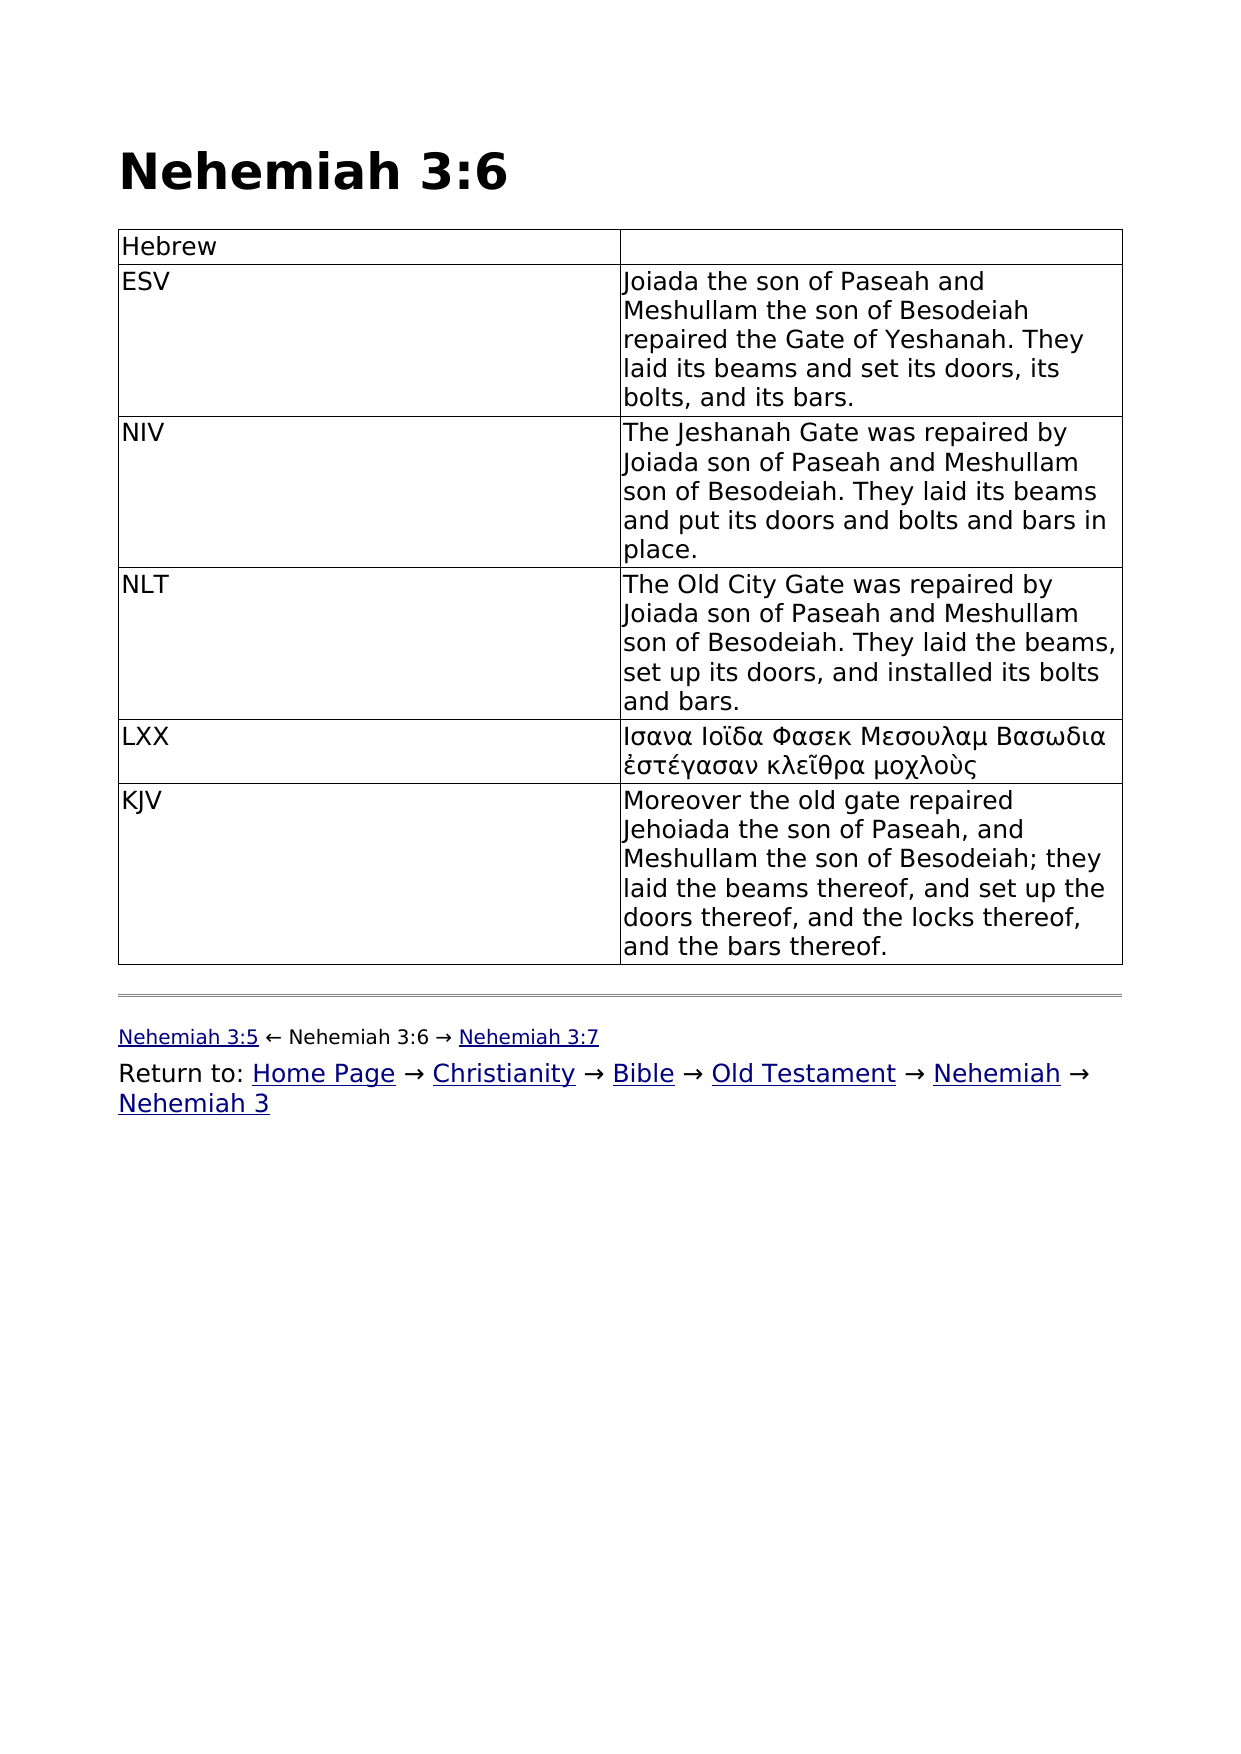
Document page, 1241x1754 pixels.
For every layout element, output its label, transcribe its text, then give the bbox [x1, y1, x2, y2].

table_cell ESV [119, 265, 620, 416]
table_cell LXX [119, 720, 620, 783]
text Return to: Home Page → Christianity → Bible → Old Testament → Nehemiah → Nehemiah 3 [118, 1059, 1122, 1118]
table_cell NIV [119, 417, 620, 567]
table_header Hebrew [119, 230, 620, 264]
table_cell Ισανα Ιοϊδα Φασεκ Μεσουλαμ Βασωδια ἐστέγασαν κλεῖθρα μοχλοὺς [621, 720, 1122, 783]
table_cell KJV [119, 784, 620, 964]
text Nehemiah 3:5 ← Nehemiah 3:6 → Nehemiah 3:7 [118, 1026, 1122, 1059]
table_cell Joiada the son of Paseah and Meshullam the son of Besodeiah repaired the Gate of Yeshanah. They laid its beams and set its doors, its bolts, and its bars. [621, 265, 1122, 416]
table_header [621, 230, 1122, 264]
subtitle Nehemiah 3:6 [118, 143, 1122, 201]
table_cell Moreover the old gate repaired Jehoiada the son of Paseah, and Meshullam the son of Besodeiah; they laid the beams thereof, and set up the doors thereof, and the locks thereof, and the bars thereof. [621, 784, 1122, 964]
table_cell The Old City Gate was repaired by Joiada son of Paseah and Meshullam son of Besodeiah. They laid the beams, set up its doors, and installed its bolts and bars. [621, 568, 1122, 719]
table_cell The Jeshanah Gate was repaired by Joiada son of Paseah and Meshullam son of Besodeiah. They laid its beams and put its doors and bolts and bars in place. [621, 417, 1122, 567]
table_cell NLT [119, 568, 620, 719]
